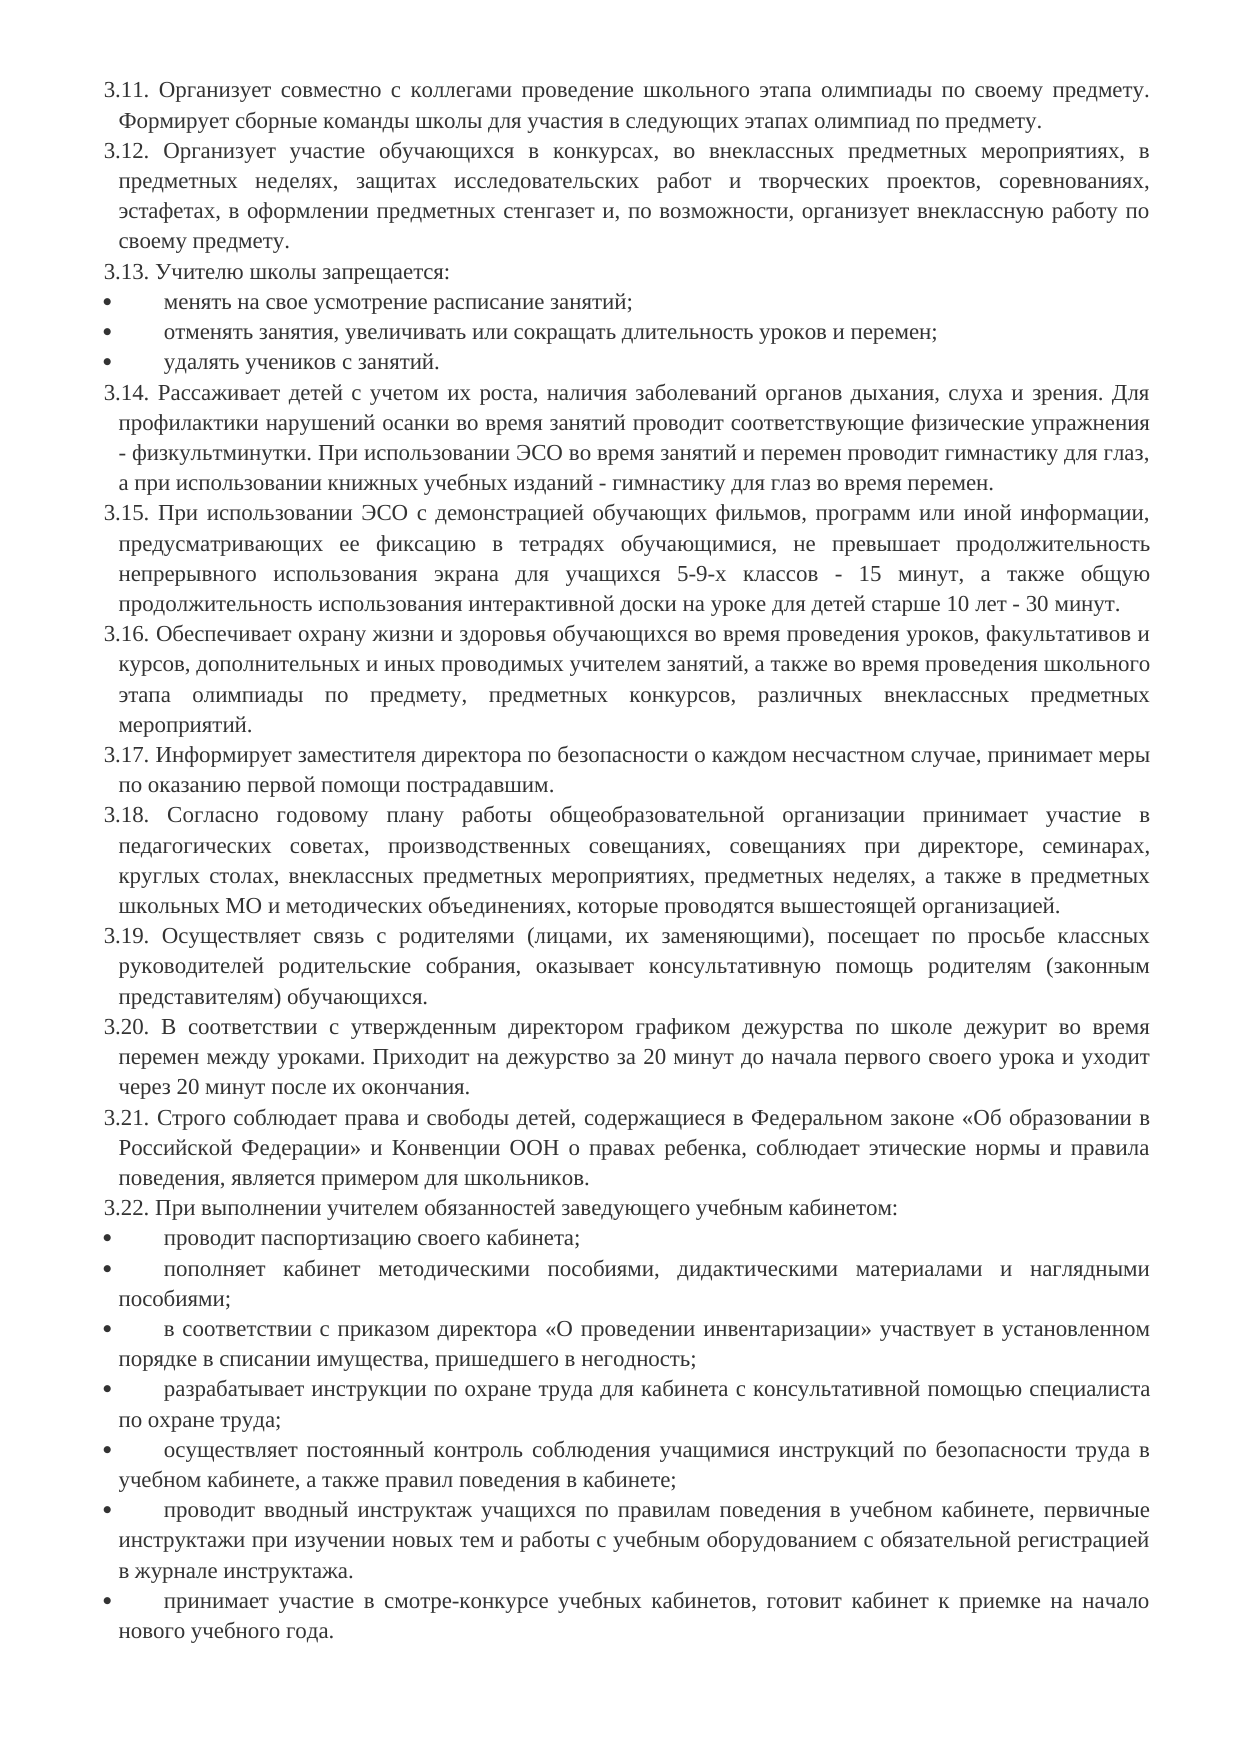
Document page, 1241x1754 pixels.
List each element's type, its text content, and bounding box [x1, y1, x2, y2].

list пополняет кабинет методическими пособиями, дидактическими материалами и наглядными пособиями; [103, 1255, 1152, 1311]
list проводит паспортизацию своего кабинета; [103, 1224, 1152, 1251]
text 3.18. Согласно годовому плану работы общеобразовательной организации принимает участие в педагогических советах, производственных совещаниях, совещаниях при директоре, семинарах, круглых столах, внеклассных предметных мероприятиях, предметных неделях, а также в предметных школьных МО и методических объединениях, которые проводятся вышестоящей организацией. [103, 802, 1152, 918]
list разрабатывает инструкции по охране труда для кабинета с консультативной помощью специалиста по охране труда; [103, 1376, 1152, 1432]
text 3.21. Строго соблюдает права и свободы детей, содержащиеся в Федеральном законе «Об образовании в Российской Федерации» и Конвенции ООН о правах ребенка, соблюдает этические нормы и правила поведения, является примером для школьников. [103, 1104, 1152, 1190]
list удалять учеников с занятий. [103, 348, 1152, 375]
list отменять занятия, увеличивать или сокращать длительность уроков и перемен; [103, 318, 1152, 344]
text 3.14. Рассаживает детей с учетом их роста, наличия заболеваний органов дыхания, слуха и зрения. Для профилактики нарушений осанки во время занятий проводит соответствующие физические упражнения - физкультминутки. При использовании ЭСО во время занятий и перемен проводит гимнастику для глаз, а при использовании книжных учебных изданий - гимнастику для глаз во время перемен. [103, 379, 1152, 496]
list в соответствии с приказом директора «О проведении инвентаризации» участвует в установленном порядке в списании имущества, пришедшего в негодность; [103, 1315, 1152, 1372]
list менять на свое усмотрение расписание занятий; [103, 288, 1152, 314]
text 3.13. Учителю школы запрещается: [103, 258, 1152, 284]
text 3.20. В соответствии с утвержденным директором графиком дежурства по школе дежурит во время перемен между уроками. Приходит на дежурство за 20 минут до начала первого своего урока и уходит через 20 минут после их окончания. [103, 1013, 1152, 1100]
text 3.22. При выполнении учителем обязанностей заведующего учебным кабинетом: [103, 1194, 1152, 1221]
list проводит вводный инструктаж учащихся по правилам поведения в учебном кабинете, первичные инструктажи при изучении новых тем и работы с учебным оборудованием с обязательной регистрацией в журнале инструктажа. [103, 1496, 1152, 1583]
list принимает участие в смотре-конкурсе учебных кабинетов, готовит кабинет к приемке на начало нового учебного года. [103, 1587, 1152, 1643]
text 3.15. При использовании ЭСО с демонстрацией обучающих фильмов, программ или иной информации, предусматривающих ее фиксацию в тетрадях обучающимися, не превышает продолжительность непрерывного использования экрана для учащихся 5-9-х классов - 15 минут, а также общую продолжительность использования интерактивной доски на уроке для детей старше 10 лет - 30 минут. [103, 499, 1152, 616]
text 3.16. Обеспечивает охрану жизни и здоровья обучающихся во время проведения уроков, факультативов и курсов, дополнительных и иных проводимых учителем занятий, а также во время проведения школьного этапа олимпиады по предмету, предметных конкурсов, различных внеклассных предметных мероприятий. [103, 620, 1152, 737]
text 3.17. Информирует заместителя директора по безопасности о каждом несчастном случае, принимает меры по оказанию первой помощи пострадавшим. [103, 741, 1152, 798]
text 3.12. Организует участие обучающихся в конкурсах, во внеклассных предметных мероприятиях, в предметных неделях, защитах исследовательских работ и творческих проектов, соревнованиях, эстафетах, в оформлении предметных стенгазет и, по возможности, организует внеклассную работу по своему предмету. [103, 137, 1152, 254]
text 3.11. Организует совместно с коллегами проведение школьного этапа олимпиады по своему предмету. Формирует сборные команды школы для участия в следующих этапах олимпиад по предмету. [103, 77, 1152, 133]
list осуществляет постоянный контроль соблюдения учащимися инструкций по безопасности труда в учебном кабинете, а также правил поведения в кабинете; [103, 1436, 1152, 1492]
text 3.19. Осуществляет связь с родителями (лицами, их заменяющими), посещает по просьбе классных руководителей родительские собрания, оказывает консультативную помощь родителям (законным представителям) обучающихся. [103, 922, 1152, 1009]
